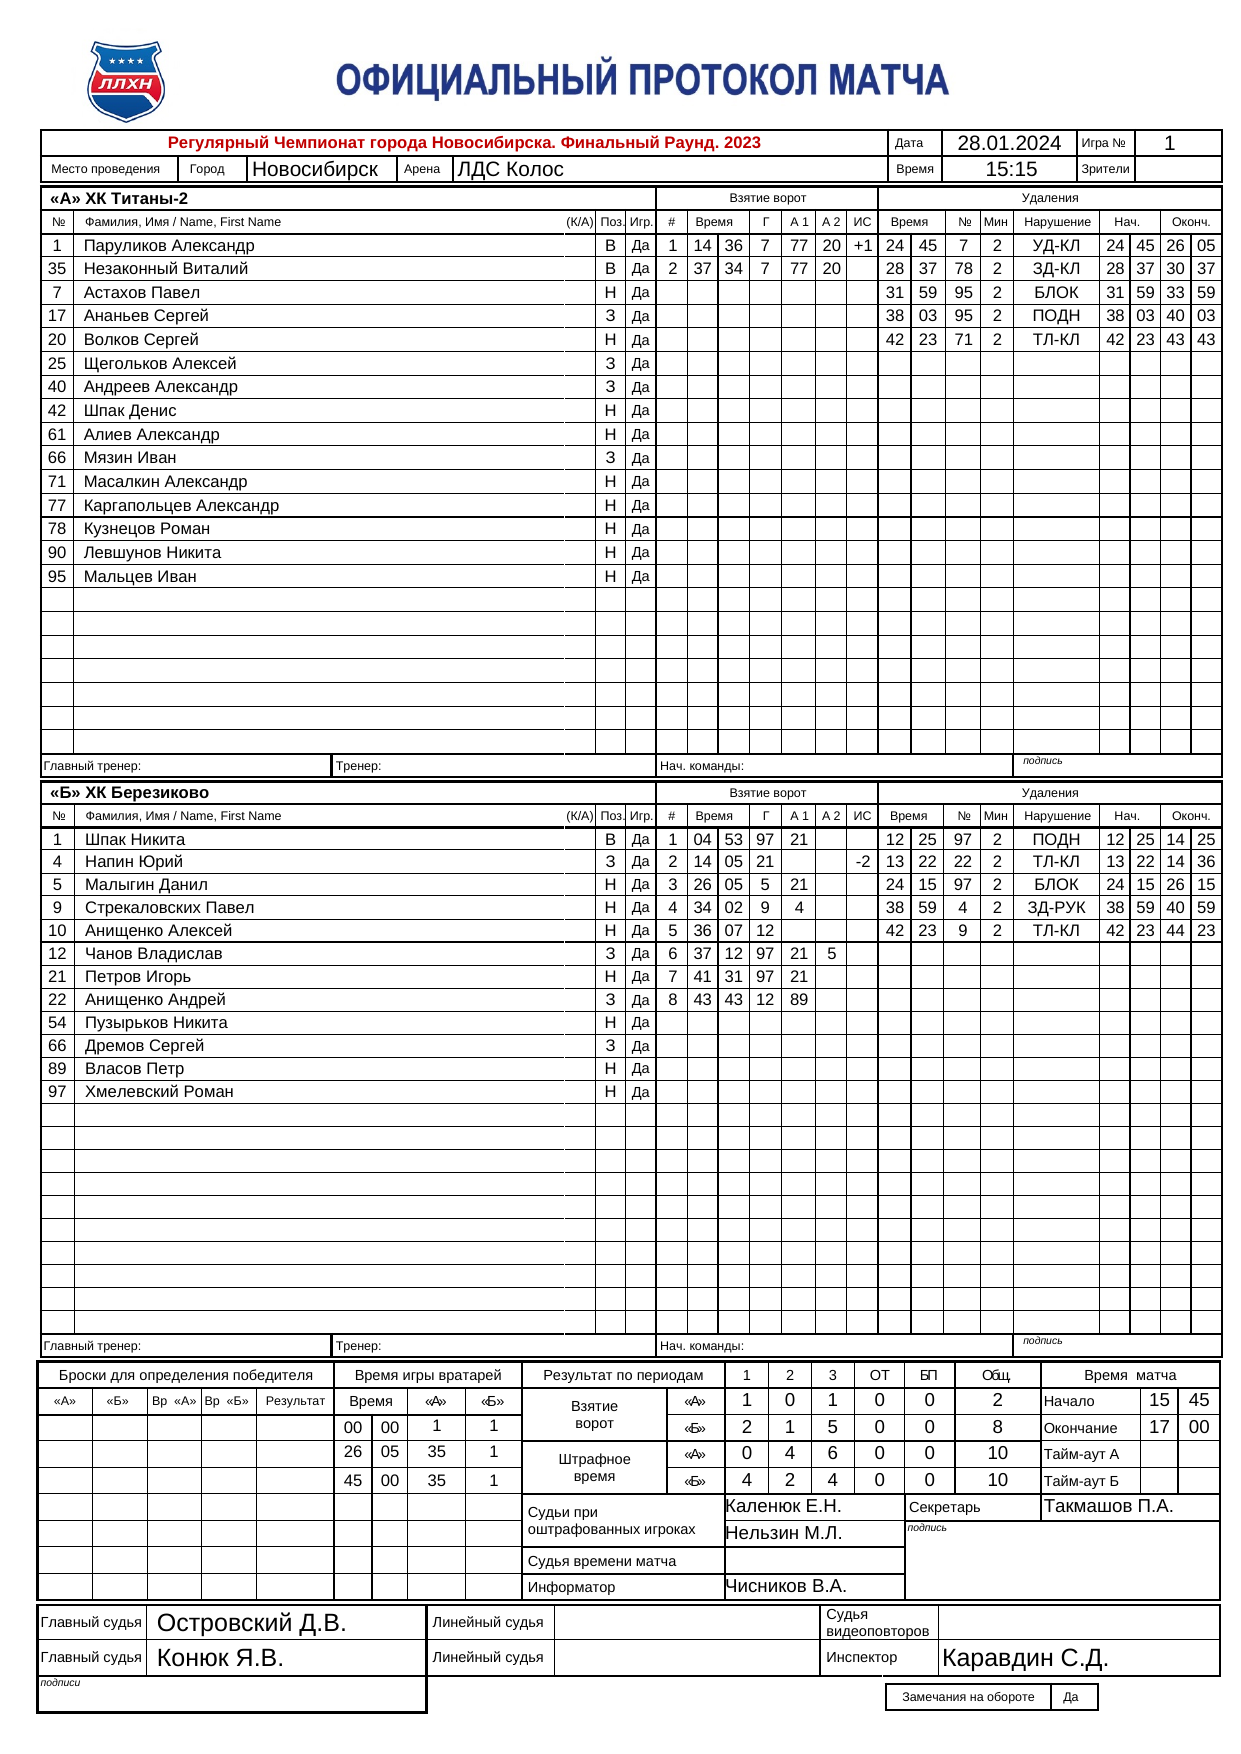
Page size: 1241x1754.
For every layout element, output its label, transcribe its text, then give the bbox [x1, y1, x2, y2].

table_cell [1100, 636, 1129, 658]
table_cell Взятие ворот [523, 1389, 666, 1440]
table_cell Время [335, 1389, 407, 1413]
table_cell З [596, 850, 625, 872]
table_cell [750, 1288, 781, 1310]
table_cell [74, 636, 564, 658]
table_cell 04 [688, 829, 717, 849]
table_cell 40 [42, 376, 73, 398]
table_cell [39, 1521, 92, 1546]
table_cell [257, 1521, 333, 1546]
table_cell [946, 541, 980, 564]
table_cell [981, 707, 1013, 729]
table_cell [847, 920, 877, 941]
table_cell В [596, 235, 625, 256]
table_cell 59 [912, 896, 943, 918]
table_cell [688, 376, 717, 398]
table_cell [816, 1035, 846, 1057]
table_cell [912, 1150, 943, 1172]
table_cell Мин [981, 211, 1013, 233]
table_cell Да [626, 829, 655, 849]
table_cell [39, 1574, 92, 1599]
table_cell [719, 470, 749, 493]
table_cell 6 [812, 1442, 854, 1467]
table_cell [782, 636, 815, 658]
table_cell [1131, 518, 1160, 540]
table_cell [981, 966, 1013, 987]
table_cell [657, 1196, 687, 1218]
table_cell 31 [1100, 281, 1129, 303]
table_cell [1100, 565, 1129, 587]
table_cell [879, 612, 910, 634]
table_cell [565, 612, 595, 634]
table_cell 31 [879, 281, 910, 303]
table_cell [688, 1173, 717, 1195]
table_cell [1014, 494, 1099, 516]
table_cell [750, 683, 781, 706]
table_cell [657, 305, 687, 327]
table_cell [42, 1219, 74, 1241]
table_cell [1014, 636, 1099, 658]
table_cell [565, 328, 595, 351]
table_cell [847, 399, 877, 422]
table_cell [782, 659, 815, 682]
table_cell [373, 1547, 407, 1573]
table_cell [657, 565, 687, 587]
table_cell [782, 1196, 815, 1218]
table_header БП [905, 1363, 954, 1387]
table_cell [657, 1173, 687, 1195]
table_cell [688, 636, 717, 658]
table_cell [565, 1012, 595, 1033]
table_cell [565, 874, 595, 895]
table_cell [657, 328, 687, 351]
table_cell [1014, 1035, 1099, 1057]
table_cell [912, 989, 943, 1011]
table_cell [688, 305, 717, 327]
table_cell [946, 518, 980, 540]
table_cell [466, 1574, 521, 1599]
table_cell Такмашов П.А. [1042, 1495, 1219, 1520]
table_cell Да [626, 966, 655, 987]
table_cell [1161, 1242, 1190, 1264]
table_cell [981, 588, 1013, 611]
table_cell [912, 683, 945, 706]
table_cell Да [626, 518, 655, 540]
table_cell [1014, 1288, 1099, 1310]
table_cell 43 [1161, 328, 1190, 351]
table_cell [816, 1012, 846, 1033]
table_cell [688, 612, 717, 634]
table_cell [1192, 376, 1221, 398]
table_cell [657, 1311, 687, 1333]
table_cell [1161, 423, 1190, 445]
table_cell [1100, 470, 1129, 493]
table_cell [202, 1441, 256, 1467]
table_cell Анищенко Андрей [75, 989, 564, 1011]
table_cell [1192, 612, 1221, 634]
table_cell [596, 636, 625, 658]
table_cell [816, 1265, 846, 1287]
table_cell 40 [1161, 896, 1190, 918]
table_cell [335, 1574, 371, 1599]
table_cell [944, 1288, 980, 1310]
table_cell Город [179, 157, 246, 181]
table_cell [626, 1242, 655, 1264]
table_cell [1100, 989, 1129, 1011]
table_cell [1192, 470, 1221, 493]
table_cell [1014, 1150, 1099, 1172]
table_cell 25 [42, 352, 73, 374]
table_cell [816, 1150, 846, 1172]
table_cell Да [626, 850, 655, 872]
table_cell 59 [912, 281, 945, 303]
table_cell [944, 989, 980, 1011]
table_cell [565, 659, 595, 682]
table_cell [1100, 1081, 1129, 1103]
table_cell Главный судья [39, 1640, 146, 1675]
table_cell 4 [812, 1468, 854, 1493]
table_cell [657, 588, 687, 611]
table_cell [1100, 1265, 1129, 1287]
table_cell [816, 541, 846, 564]
table_cell З [596, 305, 625, 327]
table_cell 02 [719, 896, 749, 918]
table_cell [719, 683, 749, 706]
table_cell [1192, 707, 1221, 729]
table_cell 20 [42, 328, 73, 351]
table_cell [816, 1104, 846, 1126]
table_cell [688, 1104, 717, 1126]
table_cell [879, 588, 910, 611]
table_cell Н [596, 328, 625, 351]
table_cell [1192, 565, 1221, 587]
table_cell [782, 281, 815, 303]
table_cell Дремов Сергей [75, 1035, 564, 1057]
table_cell Окончание [1042, 1415, 1140, 1440]
table_cell [1192, 1150, 1221, 1172]
table_cell [657, 1012, 687, 1033]
table_cell [1100, 446, 1129, 469]
table_cell [1131, 989, 1160, 1011]
table_cell [688, 730, 717, 753]
table_cell [912, 1104, 943, 1126]
table_cell 10 [956, 1442, 1040, 1467]
table_cell [657, 494, 687, 516]
table_cell Да [626, 565, 655, 587]
table_cell (К/А) [565, 805, 595, 826]
table_cell ТЛ-КЛ [1014, 850, 1099, 872]
table_cell [981, 470, 1013, 493]
table_cell [782, 707, 815, 729]
table_cell [879, 1012, 910, 1033]
table_cell [1014, 659, 1099, 682]
table_cell [782, 305, 815, 327]
table_cell 0 [905, 1442, 954, 1467]
table_cell [750, 1265, 781, 1287]
table_cell [565, 376, 595, 398]
table_cell 00 [335, 1416, 371, 1440]
table_header Игра № [1078, 131, 1134, 155]
table_cell [1131, 1242, 1160, 1264]
table_cell [1131, 1127, 1160, 1149]
table_cell Результат [257, 1389, 333, 1413]
table_cell [688, 588, 717, 611]
table_cell [688, 1150, 717, 1172]
table_cell Штрафное время [523, 1442, 666, 1493]
table_cell Власов Петр [75, 1058, 564, 1079]
table_cell 24 [1100, 874, 1129, 895]
table_cell [408, 1521, 465, 1546]
table_cell [1100, 943, 1129, 964]
table_cell [719, 423, 749, 445]
table_cell # [657, 211, 687, 233]
table_cell [1014, 1173, 1099, 1195]
table_cell 5 [816, 943, 846, 964]
table_cell Каравдин С.Д. [939, 1640, 1219, 1675]
table_cell Судьи при оштрафованных игроках [523, 1495, 724, 1546]
table_cell [719, 1058, 749, 1079]
table_cell [1161, 376, 1190, 398]
table_cell Незаконный Виталий [74, 257, 564, 280]
table_cell [565, 1081, 595, 1103]
table_cell 35 [408, 1441, 465, 1467]
table_cell Нельзин М.Л. [726, 1521, 904, 1546]
table_cell [1100, 730, 1129, 753]
table_cell [719, 636, 749, 658]
table_cell [657, 1081, 687, 1103]
table_cell [719, 1265, 749, 1287]
table_cell [944, 1012, 980, 1033]
table_cell Нарушение [1014, 211, 1099, 233]
table_cell [981, 659, 1013, 682]
table_cell 20 [816, 257, 846, 280]
table_cell [750, 281, 781, 303]
table_cell [912, 470, 945, 493]
table_cell [657, 612, 687, 634]
table_cell [944, 1265, 980, 1287]
table_cell [688, 446, 717, 469]
table_cell [782, 1012, 815, 1033]
table_cell [1131, 1104, 1160, 1126]
table_cell [148, 1416, 201, 1440]
table_cell [1100, 1173, 1129, 1195]
table_cell [626, 1196, 655, 1218]
table_cell Фамилия, Имя / Name, First Name [74, 211, 565, 233]
table_cell Левшунов Никита [74, 541, 564, 564]
table_cell [816, 966, 846, 987]
table_cell 44 [1161, 920, 1190, 941]
table_cell [847, 896, 877, 918]
table_cell [75, 1127, 564, 1149]
table_cell [75, 1196, 564, 1218]
table_cell 25 [1192, 829, 1221, 849]
table_cell [1161, 943, 1190, 964]
table_cell [626, 1127, 655, 1149]
table_cell Кузнецов Роман [74, 518, 564, 540]
table_cell 38 [1100, 896, 1129, 918]
table_cell [782, 683, 815, 706]
table_cell [42, 1311, 74, 1333]
table_cell [1192, 1219, 1221, 1241]
table_cell ИС [847, 805, 877, 826]
table_cell 36 [1192, 850, 1221, 872]
table_cell 28 [879, 257, 910, 280]
table_cell [879, 565, 910, 587]
table_cell [75, 1104, 564, 1126]
table_cell [719, 707, 749, 729]
table_cell [879, 518, 910, 540]
table_cell [1100, 612, 1129, 634]
table_cell [782, 518, 815, 540]
table_cell Чисников В.А. [726, 1575, 904, 1599]
table_cell [912, 588, 945, 611]
table_cell 6 [657, 943, 687, 964]
table_cell [847, 328, 877, 351]
table_cell 97 [750, 943, 781, 964]
table_cell [596, 1196, 625, 1218]
table_cell 26 [1161, 235, 1190, 256]
table_cell -2 [847, 850, 877, 872]
table_header Результат по периодам [523, 1363, 724, 1387]
table_cell БЛОК [1014, 874, 1099, 895]
table_cell [944, 1104, 980, 1126]
table_cell [1161, 399, 1190, 422]
table_cell 2 [981, 281, 1013, 303]
table_cell [847, 1104, 877, 1126]
table_cell 59 [1192, 896, 1221, 918]
table_cell 9 [750, 896, 781, 918]
table_cell [657, 446, 687, 469]
table_cell [1192, 943, 1221, 964]
table_cell 2 [981, 328, 1013, 351]
table_cell [782, 565, 815, 587]
table_cell [93, 1468, 147, 1493]
table_cell [981, 1219, 1013, 1241]
table_cell [1014, 376, 1099, 398]
table_cell [1161, 1265, 1190, 1287]
table_cell [565, 1311, 595, 1333]
table_cell 13 [1100, 850, 1129, 872]
table_cell 2 [981, 850, 1013, 872]
table_cell [847, 446, 877, 469]
table_cell [981, 565, 1013, 587]
table_cell [847, 1288, 877, 1310]
table_cell [148, 1494, 201, 1520]
table_cell [1014, 707, 1099, 729]
table_cell [981, 399, 1013, 422]
table_cell [688, 281, 717, 303]
table_cell [946, 588, 980, 611]
table_cell [42, 659, 73, 682]
table_cell [1192, 1196, 1221, 1218]
table_cell Мин [981, 805, 1013, 826]
table_cell Тайм-аут А [1042, 1441, 1140, 1467]
table_cell 10 [956, 1468, 1040, 1493]
table_cell ТЛ-КЛ [1014, 920, 1099, 941]
table_cell [946, 612, 980, 634]
table_cell [565, 1288, 595, 1310]
table_cell ПОДН [1014, 829, 1099, 849]
table_cell [719, 1196, 749, 1218]
table_cell 14 [688, 235, 717, 256]
table_cell подпись [906, 1522, 1219, 1599]
table_cell [657, 399, 687, 422]
table_cell [879, 730, 910, 753]
table_cell [981, 376, 1013, 398]
table_cell [1161, 1035, 1190, 1057]
table_cell [1161, 1173, 1190, 1195]
table_cell [688, 1288, 717, 1310]
table_cell [1192, 1081, 1221, 1103]
table_cell Игр. [626, 805, 655, 826]
table_cell [750, 612, 781, 634]
table_cell Каленюк Е.Н. [726, 1495, 904, 1520]
table_cell [847, 989, 877, 1011]
table_cell [782, 1127, 815, 1149]
table_cell [782, 376, 815, 398]
table_cell 71 [946, 328, 980, 351]
table_cell № [42, 805, 74, 826]
table_cell [719, 1150, 749, 1172]
table_cell [816, 1058, 846, 1079]
table_cell [1014, 518, 1099, 540]
table_cell [1179, 1468, 1219, 1493]
table_cell [1131, 1311, 1160, 1333]
table_cell 89 [782, 989, 815, 1011]
table_cell 1 [408, 1416, 465, 1440]
table_cell Шпак Никита [75, 829, 564, 849]
table_cell [879, 1081, 910, 1103]
table_cell [148, 1574, 201, 1599]
table_cell Н [596, 399, 625, 422]
table_cell [946, 659, 980, 682]
table_header 3 [812, 1363, 854, 1387]
table_cell 35 [42, 257, 73, 280]
table_cell [719, 612, 749, 634]
table_cell [74, 683, 564, 706]
table_cell Паруликов Александр [74, 235, 564, 256]
table_header ОТ [855, 1363, 904, 1387]
table_cell [596, 1104, 625, 1126]
table_cell [782, 588, 815, 611]
table_cell Место проведения [42, 157, 177, 181]
table_cell 1 [42, 235, 73, 256]
table_cell [1161, 588, 1190, 611]
table_cell [657, 541, 687, 564]
table_cell 43 [1192, 328, 1221, 351]
table_cell 95 [946, 305, 980, 327]
table_cell Поз. [596, 211, 625, 233]
table_cell Судья времени матча [523, 1548, 724, 1573]
table_cell 5 [42, 874, 74, 895]
table_cell [657, 636, 687, 658]
table_cell [565, 1173, 595, 1195]
table_cell Хмелевский Роман [75, 1081, 564, 1103]
table_cell [912, 352, 945, 374]
table_cell [39, 1416, 92, 1440]
table_cell 22 [912, 850, 943, 872]
table_cell [847, 1265, 877, 1287]
table_cell 7 [657, 966, 687, 987]
table_cell [565, 1058, 595, 1079]
table_cell [1192, 1035, 1221, 1057]
table_cell А 1 [782, 805, 815, 826]
table_cell 42 [879, 920, 910, 941]
table_cell [944, 943, 980, 964]
table_cell [42, 683, 73, 706]
table_cell ЗД-КЛ [1014, 257, 1099, 280]
table_cell [657, 683, 687, 706]
table_cell [688, 328, 717, 351]
table_cell [719, 588, 749, 611]
table_cell Начало [1042, 1389, 1140, 1413]
table_cell Да [626, 920, 655, 941]
table_cell 4 [657, 896, 687, 918]
table_cell Да [626, 541, 655, 564]
table_cell Да [626, 235, 655, 256]
table_cell А 2 [816, 805, 846, 826]
table_cell ИС [847, 211, 877, 233]
table_cell [1131, 1012, 1160, 1033]
table_cell 33 [1161, 281, 1190, 303]
table_cell [816, 683, 846, 706]
table_cell [816, 352, 846, 374]
table_cell [912, 565, 945, 587]
table_cell 23 [912, 328, 945, 351]
table_cell [847, 565, 877, 587]
table_cell [946, 376, 980, 398]
table_cell [1014, 989, 1099, 1011]
table_cell [1131, 1035, 1160, 1057]
table_cell [688, 1058, 717, 1079]
table_cell Н [596, 1012, 625, 1033]
table_cell [42, 588, 73, 611]
table_cell [565, 829, 595, 849]
table_cell [1131, 966, 1160, 987]
table_header «Б» ХК Березиково [42, 783, 655, 803]
table_cell [39, 1547, 92, 1573]
table_cell [39, 1494, 92, 1520]
table_cell Да [626, 896, 655, 918]
table_cell [42, 1265, 74, 1287]
table_cell 4 [769, 1442, 811, 1467]
table_cell [912, 966, 943, 987]
table_cell [1192, 1242, 1221, 1264]
table_cell «Б» [668, 1468, 724, 1493]
table_cell [782, 1219, 815, 1241]
table_cell [1192, 1104, 1221, 1126]
table_cell 23 [912, 920, 943, 941]
table_cell Н [596, 494, 625, 516]
table_cell [879, 1173, 910, 1195]
table_cell [626, 1104, 655, 1126]
table_cell [565, 966, 595, 987]
table_cell ПОДН [1014, 305, 1099, 327]
table_cell ТЛ-КЛ [1014, 328, 1099, 351]
table_cell Конюк Я.В. [147, 1640, 425, 1675]
table_cell 2 [657, 850, 687, 872]
table_cell Нач. [1100, 211, 1160, 233]
table_cell 23 [1192, 920, 1221, 941]
table_cell [93, 1547, 147, 1573]
table_cell [946, 494, 980, 516]
table_cell [596, 1311, 625, 1333]
table_cell Да [626, 257, 655, 280]
table_cell [944, 1058, 980, 1079]
table_cell 95 [42, 565, 73, 587]
table_cell [912, 730, 945, 753]
table_cell [847, 1035, 877, 1057]
table_cell Малыгин Данил [75, 874, 564, 895]
table_cell 0 [905, 1468, 954, 1493]
table_cell [719, 328, 749, 351]
table_cell [981, 612, 1013, 634]
table_cell [981, 683, 1013, 706]
table_cell [1100, 494, 1129, 516]
table_cell [1161, 1219, 1190, 1241]
table_cell Нач. [1100, 805, 1160, 826]
table_cell 21 [782, 943, 815, 964]
table_cell [1100, 423, 1129, 445]
table_cell 21 [42, 966, 74, 987]
table_cell [782, 1311, 815, 1333]
table_cell 4 [944, 896, 980, 918]
table_cell 12 [750, 989, 781, 1011]
table_cell [847, 494, 877, 516]
table_cell Н [596, 1058, 625, 1079]
table_cell [981, 423, 1013, 445]
table_cell [816, 588, 846, 611]
table_cell [657, 1265, 687, 1287]
table_cell [1192, 541, 1221, 564]
table_cell [626, 659, 655, 682]
table_cell [1014, 1012, 1099, 1033]
table_cell [565, 920, 595, 941]
table_cell [1100, 1288, 1129, 1310]
table_cell З [596, 376, 625, 398]
table_cell 2 [981, 305, 1013, 327]
table_cell [816, 707, 846, 729]
table_cell [816, 1173, 846, 1195]
table_cell Поз. [596, 805, 625, 826]
table_cell [1161, 1196, 1190, 1218]
table_cell Шпак Денис [74, 399, 564, 422]
table_cell [1131, 612, 1160, 634]
picture [5, 28, 1179, 129]
table_header Время игры вратарей [335, 1363, 521, 1387]
table_cell 12 [1100, 829, 1129, 849]
table_cell [1161, 494, 1190, 516]
table_cell [657, 659, 687, 682]
table_cell [946, 352, 980, 374]
table_cell Время [688, 805, 749, 826]
table_cell [1014, 1196, 1099, 1218]
table_cell 5 [657, 920, 687, 941]
table_cell Н [596, 281, 625, 303]
table_cell [912, 659, 945, 682]
table_cell Фамилия, Имя / Name, First Name [75, 805, 565, 826]
table_cell Волков Сергей [74, 328, 564, 351]
table_cell [782, 612, 815, 634]
table_cell [719, 376, 749, 398]
table_cell [750, 446, 781, 469]
table_cell [946, 399, 980, 422]
table_cell [912, 423, 945, 445]
table_cell [719, 1219, 749, 1241]
table_cell [944, 1127, 980, 1149]
table_cell [946, 565, 980, 587]
table_cell № [42, 211, 73, 233]
table_cell [944, 1081, 980, 1103]
table_cell [202, 1494, 256, 1520]
table_cell 0 [726, 1442, 768, 1467]
table_cell [626, 1311, 655, 1333]
table_cell [782, 1058, 815, 1079]
table_cell [981, 1081, 1013, 1103]
table_cell [782, 399, 815, 422]
table_cell Время [879, 211, 945, 233]
table_cell З [596, 1035, 625, 1057]
table_cell [847, 1196, 877, 1218]
table_cell [373, 1574, 407, 1599]
table_cell [1161, 518, 1190, 540]
table_cell 14 [1161, 850, 1190, 872]
table_cell Главный тренер: [42, 1335, 330, 1356]
table_cell [75, 1150, 564, 1172]
table_cell 23 [1131, 920, 1160, 941]
table_cell Линейный судья [428, 1640, 554, 1675]
table_cell [879, 541, 910, 564]
table_cell [428, 1677, 882, 1711]
table_cell [816, 399, 846, 422]
table_cell [42, 1242, 74, 1264]
table_cell [750, 352, 781, 374]
table_cell Да [626, 494, 655, 516]
table_cell 36 [688, 920, 717, 941]
table_cell Н [596, 896, 625, 918]
table_cell [1014, 1219, 1099, 1241]
table_cell [847, 470, 877, 493]
table_cell 53 [719, 829, 749, 849]
table_cell 37 [912, 257, 945, 280]
table_cell [688, 423, 717, 445]
table_cell [565, 1265, 595, 1287]
table_cell [1014, 943, 1099, 964]
table_cell [944, 966, 980, 987]
table_cell [565, 1104, 595, 1126]
table_cell Напин Юрий [75, 850, 564, 872]
table_cell [565, 235, 595, 256]
table_cell [202, 1547, 256, 1573]
table_cell Нарушение [1014, 805, 1099, 826]
table_cell [912, 1219, 943, 1241]
table_cell [1192, 518, 1221, 540]
table_cell [816, 376, 846, 398]
table_cell [750, 399, 781, 422]
table_cell [912, 707, 945, 729]
table_cell [912, 541, 945, 564]
table_cell [626, 1150, 655, 1172]
table_cell 03 [912, 305, 945, 327]
table_cell 12 [719, 943, 749, 964]
table_cell [912, 636, 945, 658]
table_cell [981, 518, 1013, 540]
table_cell [688, 1242, 717, 1264]
table_cell [42, 1127, 74, 1149]
table_cell [1014, 399, 1099, 422]
table_cell [944, 1173, 980, 1195]
table_header Удаления [879, 188, 1221, 209]
table_cell 8 [956, 1415, 1040, 1440]
table_cell [879, 636, 910, 658]
table_cell [1131, 707, 1160, 729]
table_cell [1192, 494, 1221, 516]
table_cell [1192, 446, 1221, 469]
table_cell [1100, 1219, 1129, 1241]
table_cell [912, 1288, 943, 1310]
table_cell 24 [879, 874, 910, 895]
table_cell [1161, 1127, 1190, 1149]
table_cell 22 [42, 989, 74, 1011]
table_cell 1 [657, 829, 687, 849]
table_cell [1100, 659, 1129, 682]
table_cell [750, 707, 781, 729]
table_cell [39, 1468, 92, 1493]
table_cell [719, 399, 749, 422]
table_cell подпись [1014, 1335, 1221, 1356]
table_cell [1192, 1173, 1221, 1195]
table_cell [408, 1547, 465, 1573]
table_cell [939, 1606, 1219, 1639]
table_cell [816, 612, 846, 634]
table_cell [1014, 470, 1099, 493]
table_cell [879, 1288, 910, 1310]
table_header Да [1052, 1685, 1097, 1709]
table_cell [782, 1288, 815, 1310]
table_cell Петров Игорь [75, 966, 564, 987]
table_cell [981, 943, 1013, 964]
table_cell [912, 1242, 943, 1264]
table_cell [847, 683, 877, 706]
table_cell 21 [782, 829, 815, 849]
table_cell УД-КЛ [1014, 235, 1099, 256]
table_cell Информатор [523, 1575, 724, 1599]
table_cell [257, 1441, 333, 1467]
table_cell Н [596, 874, 625, 895]
table_cell [847, 588, 877, 611]
table_cell [75, 1219, 564, 1241]
table_cell [912, 1311, 943, 1333]
table_cell 21 [782, 874, 815, 895]
table_cell 05 [719, 850, 749, 872]
table_cell 0 [855, 1389, 904, 1413]
table_cell 45 [1131, 235, 1160, 256]
table_cell [1141, 1468, 1177, 1493]
table_cell [657, 376, 687, 398]
table_cell З [596, 446, 625, 469]
table_cell [782, 494, 815, 516]
table_cell [596, 1288, 625, 1310]
table_cell Время [879, 805, 943, 826]
table_cell [816, 494, 846, 516]
table_cell [981, 1035, 1013, 1057]
table_cell [719, 659, 749, 682]
table_cell [626, 636, 655, 658]
table_cell [1100, 376, 1129, 398]
table_cell [1131, 352, 1160, 374]
table_cell [596, 1242, 625, 1264]
table_cell [981, 989, 1013, 1011]
table_cell [657, 352, 687, 374]
table_cell [847, 943, 877, 964]
table_header Удаления [879, 783, 1221, 803]
table_cell 03 [1192, 305, 1221, 327]
table_cell [1161, 636, 1190, 658]
table_cell [816, 896, 846, 918]
table_cell [981, 1127, 1013, 1149]
table_cell [847, 376, 877, 398]
table_cell № [946, 211, 980, 233]
table_cell [74, 612, 564, 634]
table_cell [750, 423, 781, 445]
table_cell [750, 305, 781, 327]
table_cell [816, 423, 846, 445]
table_cell [750, 494, 781, 516]
table_cell [912, 399, 945, 422]
table_cell [1192, 1265, 1221, 1287]
table_cell Да [626, 423, 655, 445]
table_cell 15 [1192, 874, 1221, 895]
table_cell [847, 1058, 877, 1079]
table_cell [981, 1173, 1013, 1195]
table_cell [879, 399, 910, 422]
table_cell [981, 352, 1013, 374]
table_cell Н [596, 920, 625, 941]
table_cell [879, 352, 910, 374]
table_cell подпись [1014, 755, 1221, 776]
table_cell [1161, 470, 1190, 493]
table_cell 97 [750, 829, 781, 849]
table_cell 40 [1161, 305, 1190, 327]
table_cell [883, 1677, 1220, 1681]
table_header Броски для определения победителя [39, 1363, 333, 1387]
table_cell [981, 1058, 1013, 1079]
table_cell З [596, 352, 625, 374]
table_cell [816, 1288, 846, 1310]
table_cell [726, 1548, 904, 1573]
table_cell [782, 1150, 815, 1172]
table_cell [688, 1265, 717, 1287]
table_cell [626, 1288, 655, 1310]
table_cell 7 [946, 235, 980, 256]
table_cell [816, 281, 846, 303]
table_cell [1131, 588, 1160, 611]
table_cell Да [626, 874, 655, 895]
table_cell 17 [1141, 1415, 1177, 1440]
table_cell [816, 1311, 846, 1333]
table_cell 90 [42, 541, 73, 564]
table_cell [847, 541, 877, 564]
table_cell [750, 1035, 781, 1057]
table_cell [1192, 636, 1221, 658]
table_cell [1192, 1288, 1221, 1310]
table_cell Вр «А» [148, 1389, 201, 1413]
table_cell Анищенко Алексей [75, 920, 564, 941]
table_cell 9 [944, 920, 980, 941]
table_cell Секретарь [906, 1495, 1040, 1520]
table_cell 26 [1161, 874, 1190, 895]
table_cell 05 [1192, 235, 1221, 256]
table_cell [42, 1288, 74, 1310]
table_cell Г [750, 805, 781, 826]
table_cell [981, 1288, 1013, 1310]
table_cell 34 [688, 896, 717, 918]
table_cell [847, 707, 877, 729]
table_cell [1100, 1311, 1129, 1333]
table_cell [688, 707, 717, 729]
table_cell [912, 612, 945, 634]
table_cell [750, 376, 781, 398]
table_cell 54 [42, 1012, 74, 1033]
table_cell [816, 920, 846, 941]
table_cell [75, 1265, 564, 1287]
table_cell 2 [956, 1389, 1040, 1413]
table_cell [1131, 1150, 1160, 1172]
table_cell [1100, 966, 1129, 987]
table_cell 5 [812, 1415, 854, 1440]
table_cell 2 [769, 1468, 811, 1493]
table_cell [565, 446, 595, 469]
table_cell 97 [42, 1081, 74, 1103]
table_cell [847, 1012, 877, 1033]
table_cell [719, 1035, 749, 1057]
table_cell 59 [1131, 896, 1160, 918]
table_cell [750, 328, 781, 351]
table_cell [944, 1219, 980, 1241]
table_cell 66 [42, 446, 73, 469]
table_cell [719, 541, 749, 564]
table_cell Тренер: [333, 1335, 655, 1356]
table_cell Каргапольцев Александр [74, 494, 564, 516]
table_header Замечания на обороте [887, 1685, 1050, 1709]
table_cell [719, 494, 749, 516]
table_cell 0 [769, 1389, 811, 1413]
table_cell З [596, 943, 625, 964]
table_cell [657, 707, 687, 729]
table_cell Н [596, 966, 625, 987]
table_cell Да [626, 376, 655, 398]
table_cell В [596, 829, 625, 849]
table_cell Щегольков Алексей [74, 352, 564, 374]
table_cell [1100, 1150, 1129, 1172]
table_cell [750, 470, 781, 493]
table_cell [596, 1150, 625, 1172]
table_cell [981, 1104, 1013, 1126]
table_cell [816, 989, 846, 1011]
table_cell 41 [688, 966, 717, 987]
table_cell [565, 565, 595, 587]
table_cell [847, 612, 877, 634]
table_cell 15:15 [943, 157, 1076, 181]
table_cell [1161, 1150, 1190, 1172]
table_cell [1192, 588, 1221, 611]
table_cell А 2 [816, 211, 846, 233]
table_cell [1014, 730, 1099, 753]
table_cell (К/А) [565, 211, 595, 233]
table_cell [847, 1311, 877, 1333]
table_cell [782, 328, 815, 351]
table_cell [946, 707, 980, 729]
table_cell [847, 636, 877, 658]
table_cell [944, 1035, 980, 1057]
table_cell [816, 1127, 846, 1149]
table_cell [657, 518, 687, 540]
table_cell [816, 446, 846, 469]
table_cell [981, 494, 1013, 516]
table_cell 77 [782, 235, 815, 256]
table_cell [1100, 1104, 1129, 1126]
table_cell [626, 588, 655, 611]
table_cell [847, 1081, 877, 1103]
table_cell [946, 446, 980, 469]
table_cell [847, 874, 877, 895]
table_cell 89 [42, 1058, 74, 1079]
table_cell 22 [1131, 850, 1160, 872]
table_cell Н [596, 518, 625, 540]
table_cell 21 [782, 966, 815, 987]
table_cell [1136, 157, 1221, 181]
table_cell Да [626, 1058, 655, 1079]
table_cell [1192, 683, 1221, 706]
table_cell 45 [1179, 1389, 1219, 1413]
table_cell Да [626, 1035, 655, 1057]
table_cell 71 [42, 470, 73, 493]
table_cell [1100, 683, 1129, 706]
table_header Общ. [956, 1363, 1040, 1387]
table_cell Да [626, 470, 655, 493]
table_cell [565, 352, 595, 374]
table_cell А 1 [782, 211, 815, 233]
table_cell [946, 730, 980, 753]
table_cell [816, 565, 846, 587]
table_cell [847, 966, 877, 987]
table_cell Стрекаловских Павел [75, 896, 564, 918]
table_cell [688, 1196, 717, 1218]
table_cell [879, 1242, 910, 1264]
table_cell [565, 541, 595, 564]
table_cell [555, 1640, 819, 1675]
table_cell [847, 1219, 877, 1241]
table_cell [74, 659, 564, 682]
table_cell [981, 1150, 1013, 1172]
table_cell 97 [944, 829, 980, 849]
table_cell [466, 1547, 521, 1573]
table_cell [565, 896, 595, 918]
table_cell 2 [981, 920, 1013, 941]
table_cell [565, 518, 595, 540]
table_cell [1161, 707, 1190, 729]
table_cell Н [596, 423, 625, 445]
table_cell [657, 1288, 687, 1310]
table_cell [816, 305, 846, 327]
table_cell [1131, 376, 1160, 398]
table_cell [719, 305, 749, 327]
table_cell [847, 305, 877, 327]
table_cell [1100, 518, 1129, 540]
table_cell 20 [816, 235, 846, 256]
table_cell [202, 1574, 256, 1599]
table_cell [1161, 1311, 1190, 1333]
table_cell [816, 829, 846, 849]
table_cell [565, 305, 595, 327]
table_cell Мальцев Иван [74, 565, 564, 587]
table_cell [981, 1242, 1013, 1264]
table_header «А» ХК Титаны-2 [42, 188, 655, 209]
table_cell 78 [42, 518, 73, 540]
table_cell [912, 1265, 943, 1287]
table_cell 45 [335, 1468, 371, 1493]
table_cell [879, 683, 910, 706]
table_cell № [944, 805, 980, 826]
table_header Регулярный Чемпионат города Новосибирска. Финальный Раунд. 2023 [42, 131, 887, 155]
table_cell 59 [1131, 281, 1160, 303]
table_cell [750, 588, 781, 611]
table_cell Зрители [1078, 157, 1134, 181]
table_cell [257, 1547, 333, 1573]
table_cell [1131, 730, 1160, 753]
table_cell 37 [688, 257, 717, 280]
table_cell [688, 1035, 717, 1057]
table_cell [39, 1441, 92, 1467]
table_cell 4 [782, 896, 815, 918]
table_cell [750, 1150, 781, 1172]
table_cell [42, 1104, 74, 1126]
table_cell Оконч. [1161, 805, 1221, 826]
table_cell 42 [1100, 920, 1129, 941]
table_cell [1161, 1012, 1190, 1033]
table_cell 14 [1161, 829, 1190, 849]
table_cell [1161, 446, 1190, 469]
table_cell [1131, 565, 1160, 587]
table_cell [782, 1081, 815, 1103]
table_cell [257, 1574, 333, 1599]
table_cell [847, 1242, 877, 1264]
table_cell [750, 518, 781, 540]
table_cell [1014, 1242, 1099, 1264]
table_cell [981, 446, 1013, 469]
table_cell [657, 1127, 687, 1149]
table_cell [750, 1196, 781, 1218]
table_cell [750, 1012, 781, 1033]
table_cell [1131, 541, 1160, 564]
table_cell Тайм-аут Б [1042, 1468, 1140, 1493]
table_cell [466, 1494, 521, 1520]
table_cell [1014, 1058, 1099, 1079]
table_cell [912, 1035, 943, 1057]
table_cell [626, 1219, 655, 1241]
table_cell [335, 1494, 371, 1520]
table_cell [565, 1196, 595, 1218]
table_cell [879, 1196, 910, 1218]
table_cell [565, 494, 595, 516]
table_cell [782, 470, 815, 493]
table_cell [847, 730, 877, 753]
table_cell Андреев Александр [74, 376, 564, 398]
table_cell 26 [688, 874, 717, 895]
table_cell [879, 707, 910, 729]
table_cell Время [688, 211, 749, 233]
table_cell [565, 399, 595, 422]
table_cell Главный тренер: [42, 755, 330, 776]
table_cell 38 [1100, 305, 1129, 327]
table_cell [688, 1219, 717, 1241]
table_cell [335, 1521, 371, 1546]
table_cell [879, 446, 910, 469]
table_cell [1014, 966, 1099, 987]
table_cell [1131, 470, 1160, 493]
table_cell 1 [726, 1389, 768, 1413]
table_cell [657, 423, 687, 445]
table_cell [565, 1242, 595, 1264]
table_cell [596, 659, 625, 682]
table_cell [816, 659, 846, 682]
table_cell [1100, 1127, 1129, 1149]
table_cell [847, 518, 877, 540]
table_cell 2 [981, 874, 1013, 895]
table_cell [782, 1104, 815, 1126]
table_cell [750, 659, 781, 682]
table_cell [565, 943, 595, 964]
table_cell [1014, 1104, 1099, 1126]
table_cell [1100, 541, 1129, 564]
table_cell [782, 730, 815, 753]
table_cell «А» [668, 1389, 724, 1413]
table_cell [565, 707, 595, 729]
table_cell [782, 850, 815, 872]
table_cell [148, 1521, 201, 1546]
table_cell [1161, 1104, 1190, 1126]
table_cell [1161, 730, 1190, 753]
table_cell # [657, 805, 687, 826]
table_cell [335, 1547, 371, 1573]
table_cell [816, 1196, 846, 1218]
table_cell 7 [750, 257, 781, 280]
table_cell [626, 1173, 655, 1195]
table_cell [565, 588, 595, 611]
table_cell [626, 612, 655, 634]
table_cell [946, 470, 980, 493]
table_cell [847, 281, 877, 303]
table_cell [42, 1150, 74, 1172]
table_cell [847, 1173, 877, 1195]
table_cell 0 [855, 1415, 904, 1440]
table_cell [93, 1494, 147, 1520]
table_cell «А» [408, 1389, 465, 1413]
table_cell 1 [466, 1441, 521, 1467]
table_cell [1131, 659, 1160, 682]
table_cell [912, 1012, 943, 1033]
table_cell [750, 730, 781, 753]
table_cell [1161, 1058, 1190, 1079]
table_cell [565, 1035, 595, 1057]
table_cell Оконч. [1161, 211, 1221, 233]
table_cell Да [626, 1012, 655, 1033]
table_cell [847, 352, 877, 374]
table_cell 3 [657, 874, 687, 895]
table_cell [944, 1196, 980, 1218]
table_cell [944, 1242, 980, 1264]
table_cell 77 [782, 257, 815, 280]
table_cell Новосибирск [248, 157, 396, 181]
table_cell [42, 730, 73, 753]
table_cell [944, 1150, 980, 1172]
table_cell [1100, 1242, 1129, 1264]
table_cell [816, 730, 846, 753]
table_cell [750, 1127, 781, 1149]
table_cell [1014, 1127, 1099, 1149]
table_cell [93, 1521, 147, 1546]
table_cell [879, 943, 910, 964]
table_cell Арена [398, 157, 452, 181]
table_cell [565, 1219, 595, 1241]
table_cell 77 [42, 494, 73, 516]
table_cell «А» [668, 1442, 724, 1467]
table_cell [688, 565, 717, 587]
table_cell 07 [719, 920, 749, 941]
table_cell Да [626, 1081, 655, 1103]
table_cell [847, 1127, 877, 1149]
table_cell [750, 1219, 781, 1241]
table_cell ЛДС Колос [454, 157, 887, 181]
table_cell [626, 1265, 655, 1287]
table_cell [719, 1311, 749, 1333]
table_cell [879, 470, 910, 493]
table_cell [912, 446, 945, 469]
table_cell 66 [42, 1035, 74, 1057]
table_cell [1192, 1012, 1221, 1033]
table_cell [1131, 1219, 1160, 1241]
table_cell [42, 1173, 74, 1195]
table_cell 12 [750, 920, 781, 941]
table_cell [750, 636, 781, 658]
table_cell [1131, 1173, 1160, 1195]
table_cell 37 [688, 943, 717, 964]
table_cell [816, 328, 846, 351]
table_cell [1100, 399, 1129, 422]
table_cell Судья видеоповторов [821, 1606, 938, 1639]
table_cell [1014, 1311, 1099, 1333]
table_cell [912, 1127, 943, 1149]
table_cell 45 [912, 235, 945, 256]
table_cell Да [626, 943, 655, 964]
table_cell 2 [657, 257, 687, 280]
table_cell 12 [879, 829, 910, 849]
table_cell [657, 1150, 687, 1172]
table_cell [1014, 565, 1099, 587]
table_cell [719, 446, 749, 469]
table_cell [879, 1265, 910, 1287]
table_cell 4 [726, 1468, 768, 1493]
table_cell [719, 1173, 749, 1195]
table_cell 15 [912, 874, 943, 895]
table_cell 43 [719, 989, 749, 1011]
table_cell [1100, 588, 1129, 611]
table_cell «Б» [93, 1389, 147, 1413]
table_cell Астахов Павел [74, 281, 564, 303]
table_cell 15 [1131, 874, 1160, 895]
table_cell [782, 920, 815, 941]
table_cell [93, 1574, 147, 1599]
table_cell [879, 1058, 910, 1079]
table_cell [93, 1441, 147, 1467]
table_header 1 [1136, 131, 1221, 155]
table_cell Чанов Владислав [75, 943, 564, 964]
table_cell 00 [1179, 1415, 1219, 1440]
table_cell [879, 659, 910, 682]
table_cell [1161, 966, 1190, 987]
table_cell 10 [42, 920, 74, 941]
table_cell Нач. команды: [657, 755, 1012, 776]
table_cell 1 [466, 1468, 521, 1493]
table_cell Масалкин Александр [74, 470, 564, 493]
table_cell [750, 1058, 781, 1079]
table_cell [657, 730, 687, 753]
table_cell 42 [1100, 328, 1129, 351]
table_cell [1100, 1012, 1129, 1033]
table_cell [596, 1127, 625, 1149]
table_header 1 [726, 1363, 768, 1387]
table_cell 0 [855, 1442, 904, 1467]
table_cell [1131, 943, 1160, 964]
table_cell [879, 1311, 910, 1333]
table_cell В [596, 257, 625, 280]
table_cell [847, 423, 877, 445]
table_header Взятие ворот [657, 188, 877, 209]
table_cell [42, 612, 73, 634]
table_cell [1161, 565, 1190, 587]
table_cell [782, 1173, 815, 1195]
table_cell [688, 1081, 717, 1103]
table_cell [946, 683, 980, 706]
table_cell [1131, 1265, 1160, 1287]
table_cell [565, 1127, 595, 1149]
table_cell [688, 659, 717, 682]
table_cell [847, 659, 877, 682]
table_cell [879, 1219, 910, 1241]
table_cell [1161, 659, 1190, 682]
table_cell 14 [688, 850, 717, 872]
table_cell [1192, 1311, 1221, 1333]
table_cell [202, 1521, 256, 1546]
table_cell [626, 730, 655, 753]
table_cell Н [596, 1081, 625, 1103]
table_cell [148, 1547, 201, 1573]
table_cell [1161, 352, 1190, 374]
table_cell [1161, 989, 1190, 1011]
table_cell 95 [946, 281, 980, 303]
table_cell [879, 1035, 910, 1057]
table_cell [1192, 399, 1221, 422]
table_cell [75, 1288, 564, 1310]
table_cell Островский Д.В. [147, 1606, 425, 1639]
table_cell [1131, 494, 1160, 516]
table_cell [657, 470, 687, 493]
table_cell [688, 494, 717, 516]
table_cell Мязин Иван [74, 446, 564, 469]
table_cell 37 [1192, 257, 1221, 280]
table_cell 03 [1131, 305, 1160, 327]
table_cell Ананьев Сергей [74, 305, 564, 327]
table_cell [75, 1173, 564, 1195]
table_cell [657, 1035, 687, 1057]
table_cell [981, 1012, 1013, 1033]
table_cell [596, 707, 625, 729]
table_cell 8 [657, 989, 687, 1011]
table_cell [719, 565, 749, 587]
table_cell [688, 518, 717, 540]
table_cell [688, 399, 717, 422]
table_cell [912, 1081, 943, 1103]
table_cell 97 [750, 966, 781, 987]
table_cell [912, 376, 945, 398]
table_cell [816, 1219, 846, 1241]
table_cell 30 [1161, 257, 1190, 280]
table_cell [719, 730, 749, 753]
table_cell [981, 541, 1013, 564]
table_cell [719, 1288, 749, 1310]
table_cell Инспектор [821, 1640, 938, 1675]
table_cell 37 [1131, 257, 1160, 280]
table_cell [373, 1521, 407, 1546]
table_cell [912, 1058, 943, 1079]
table_cell [75, 1311, 564, 1333]
table_cell [373, 1494, 407, 1520]
table_cell 23 [1131, 328, 1160, 351]
table_cell Н [596, 541, 625, 564]
table_cell [750, 1242, 781, 1264]
table_cell 24 [879, 235, 910, 256]
table_cell [148, 1468, 201, 1493]
table_cell [1014, 423, 1099, 445]
table_cell [879, 376, 910, 398]
table_cell ЗД-РУК [1014, 896, 1099, 918]
table_cell [750, 541, 781, 564]
table_header 2 [769, 1363, 811, 1387]
table_cell [912, 1196, 943, 1218]
table_cell [750, 1173, 781, 1195]
table_cell 00 [373, 1416, 407, 1440]
table_cell [719, 1242, 749, 1264]
table_cell [1014, 541, 1099, 564]
table_cell [1131, 1196, 1160, 1218]
table_cell [596, 1265, 625, 1287]
table_cell 34 [719, 257, 749, 280]
table_header Время матча [1042, 1363, 1219, 1387]
table_cell [1192, 659, 1221, 682]
table_cell [847, 257, 877, 280]
table_cell [719, 1012, 749, 1033]
table_cell [596, 683, 625, 706]
table_cell [1131, 399, 1160, 422]
table_cell [688, 1012, 717, 1033]
table_cell [42, 707, 73, 729]
table_cell [688, 541, 717, 564]
table_cell [981, 1265, 1013, 1287]
table_cell 17 [42, 305, 73, 327]
table_cell [1014, 1265, 1099, 1287]
table_cell [1192, 352, 1221, 374]
table_cell [596, 612, 625, 634]
table_cell [565, 850, 595, 872]
table_cell [1141, 1441, 1177, 1467]
table_cell [408, 1494, 465, 1520]
table_cell [750, 1081, 781, 1103]
table_cell [981, 730, 1013, 753]
table_cell БЛОК [1014, 281, 1099, 303]
table_cell 25 [912, 829, 943, 849]
table_cell [816, 1081, 846, 1103]
table_cell 9 [42, 896, 74, 918]
table_cell [1100, 1196, 1129, 1218]
table_cell [750, 1104, 781, 1126]
table_cell [1131, 1058, 1160, 1079]
table_cell [565, 423, 595, 445]
table_cell «А» [39, 1389, 92, 1413]
table_cell [816, 518, 846, 540]
table_cell З [596, 989, 625, 1011]
table_cell «Б » [466, 1389, 521, 1413]
table_cell [42, 636, 73, 658]
table_cell 59 [1192, 281, 1221, 303]
table_cell 2 [981, 829, 1013, 849]
table_cell [816, 1242, 846, 1264]
table_cell Да [626, 305, 655, 327]
table_cell 5 [750, 874, 781, 895]
table_cell [782, 1242, 815, 1264]
table_cell 0 [855, 1468, 904, 1493]
table_cell [981, 1196, 1013, 1218]
table_cell [912, 943, 943, 964]
table_cell [1100, 352, 1129, 374]
table_cell [657, 1104, 687, 1126]
table_cell 38 [879, 305, 910, 327]
table_cell [750, 565, 781, 587]
table_cell [1192, 730, 1221, 753]
table_cell [719, 1104, 749, 1126]
table_cell [946, 423, 980, 445]
table_cell [1100, 1058, 1129, 1079]
table_cell 2 [981, 235, 1013, 256]
table_cell Алиев Александр [74, 423, 564, 445]
table_cell [782, 352, 815, 374]
table_cell [688, 1127, 717, 1149]
table_cell Тренер: [333, 755, 655, 776]
table_cell [1161, 612, 1190, 634]
table_cell [1099, 1682, 1220, 1711]
table_cell [408, 1574, 465, 1599]
table_cell 05 [373, 1441, 407, 1467]
table_header 28.01.2024 [943, 131, 1076, 155]
table_cell [657, 1058, 687, 1079]
table_cell 31 [719, 966, 749, 987]
table_cell 35 [408, 1468, 465, 1493]
table_cell Г [750, 211, 781, 233]
table_cell 1 [42, 829, 74, 849]
table_cell [782, 423, 815, 445]
table_cell 7 [750, 235, 781, 256]
table_cell [596, 588, 625, 611]
table_cell «Б» [668, 1415, 724, 1440]
table_cell [1161, 683, 1190, 706]
table_cell 2 [981, 896, 1013, 918]
table_cell [565, 257, 595, 280]
table_cell [719, 281, 749, 303]
table_cell [879, 1104, 910, 1126]
table_cell [912, 1173, 943, 1195]
table_cell [719, 1127, 749, 1149]
table_cell 28 [1100, 257, 1129, 280]
table_cell [750, 1311, 781, 1333]
table_cell Линейный судья [428, 1606, 554, 1639]
table_cell 0 [905, 1389, 954, 1413]
table_cell 13 [879, 850, 910, 872]
table_cell 78 [946, 257, 980, 280]
table_cell [74, 730, 564, 753]
table_cell [626, 683, 655, 706]
table_cell 7 [42, 281, 73, 303]
table_cell [1014, 352, 1099, 374]
table_cell [719, 1081, 749, 1103]
table_cell [1192, 423, 1221, 445]
table_cell 61 [42, 423, 73, 445]
table_cell [1131, 1081, 1160, 1103]
table_cell [782, 1265, 815, 1287]
table_cell [688, 683, 717, 706]
table_cell Время [889, 157, 941, 181]
table_cell [1014, 612, 1099, 634]
table_cell [782, 446, 815, 469]
table_cell [555, 1606, 819, 1639]
table_cell 12 [42, 943, 74, 964]
table_cell 15 [1141, 1389, 1177, 1413]
table_cell [847, 829, 877, 849]
table_cell [847, 1150, 877, 1172]
table_cell [1014, 588, 1099, 611]
table_cell 42 [42, 399, 73, 422]
table_cell Главный судья [39, 1606, 146, 1639]
table_cell [257, 1494, 333, 1520]
table_cell [596, 730, 625, 753]
table_cell 97 [944, 874, 980, 895]
table_cell 43 [688, 989, 717, 1011]
table_cell Игр. [626, 211, 655, 233]
table_cell [626, 707, 655, 729]
table_cell [1100, 707, 1129, 729]
table_cell [565, 281, 595, 303]
table_cell 1 [769, 1415, 811, 1440]
table_cell 42 [879, 328, 910, 351]
table_cell [816, 850, 846, 872]
table_cell [719, 518, 749, 540]
table_cell [944, 1311, 980, 1333]
table_cell 24 [1100, 235, 1129, 256]
table_cell Н [596, 470, 625, 493]
table_header Дата [889, 131, 941, 155]
table_cell [565, 683, 595, 706]
table_cell [565, 989, 595, 1011]
table_cell Да [626, 281, 655, 303]
table_cell [719, 352, 749, 374]
table_cell [879, 989, 910, 1011]
table_cell 00 [373, 1468, 407, 1493]
table_cell [782, 1035, 815, 1057]
table_cell [596, 1173, 625, 1195]
table_cell [466, 1521, 521, 1546]
table_cell [981, 636, 1013, 658]
table_cell [879, 423, 910, 445]
table_cell [879, 494, 910, 516]
table_cell 1 [657, 235, 687, 256]
table_cell 22 [944, 850, 980, 872]
table_cell 05 [719, 874, 749, 895]
table_cell [912, 494, 945, 516]
table_cell [1161, 1081, 1190, 1103]
table_cell [74, 588, 564, 611]
table_cell [257, 1468, 333, 1493]
table_cell [688, 470, 717, 493]
table_cell [1192, 1127, 1221, 1149]
table_cell [1192, 966, 1221, 987]
table_cell подписи [39, 1677, 425, 1711]
table_cell 1 [466, 1416, 521, 1440]
table_cell 21 [750, 850, 781, 872]
table_cell [879, 1150, 910, 1172]
table_cell [74, 707, 564, 729]
table_cell 25 [1131, 829, 1160, 849]
table_cell [1014, 446, 1099, 469]
table_cell [657, 281, 687, 303]
table_cell Нач. команды: [657, 1335, 1012, 1356]
table_cell [202, 1468, 256, 1493]
table_cell [816, 470, 846, 493]
table_cell Н [596, 565, 625, 587]
table_cell [1131, 1288, 1160, 1310]
table_cell [657, 1219, 687, 1241]
table_cell [42, 1196, 74, 1218]
table_cell 2 [981, 257, 1013, 280]
table_cell [1179, 1441, 1219, 1467]
table_cell [202, 1416, 256, 1440]
table_cell [596, 1219, 625, 1241]
table_cell [1131, 423, 1160, 445]
table_cell [1131, 446, 1160, 469]
table_cell [1131, 683, 1160, 706]
table_cell Да [626, 989, 655, 1011]
table_cell 26 [335, 1441, 371, 1467]
table_cell +1 [847, 235, 877, 256]
table_cell Да [626, 399, 655, 422]
table_cell 0 [905, 1415, 954, 1440]
table_cell Да [626, 446, 655, 469]
table_cell 4 [42, 850, 74, 872]
table_cell [879, 966, 910, 987]
table_cell 38 [879, 896, 910, 918]
table_cell Пузырьков Никита [75, 1012, 564, 1033]
table_cell [879, 1127, 910, 1149]
table_cell [657, 1242, 687, 1264]
table_cell [1100, 1035, 1129, 1057]
table_cell [565, 470, 595, 493]
table_cell [782, 541, 815, 564]
table_cell [1192, 1058, 1221, 1079]
table_cell [816, 636, 846, 658]
table_cell Вр «Б» [202, 1389, 256, 1413]
table_cell [981, 1311, 1013, 1333]
table_cell [1161, 541, 1190, 564]
table_cell [912, 518, 945, 540]
table_cell [93, 1416, 147, 1440]
table_cell [565, 1150, 595, 1172]
table_cell [75, 1242, 564, 1264]
table_cell [148, 1441, 201, 1467]
table_cell [1161, 1288, 1190, 1310]
table_cell [688, 1311, 717, 1333]
table_cell 36 [719, 235, 749, 256]
table_cell Да [626, 328, 655, 351]
table_cell [946, 636, 980, 658]
table_cell [565, 730, 595, 753]
table_cell 2 [726, 1415, 768, 1440]
table_cell [1131, 636, 1160, 658]
table_header Взятие ворот [657, 783, 877, 803]
table_cell [565, 636, 595, 658]
table_cell [1014, 1081, 1099, 1103]
table_cell [1014, 683, 1099, 706]
table_cell [1192, 989, 1221, 1011]
table_cell Да [626, 352, 655, 374]
table_cell [688, 352, 717, 374]
table_cell [257, 1416, 333, 1440]
table_cell 1 [812, 1389, 854, 1413]
table_cell [816, 874, 846, 895]
